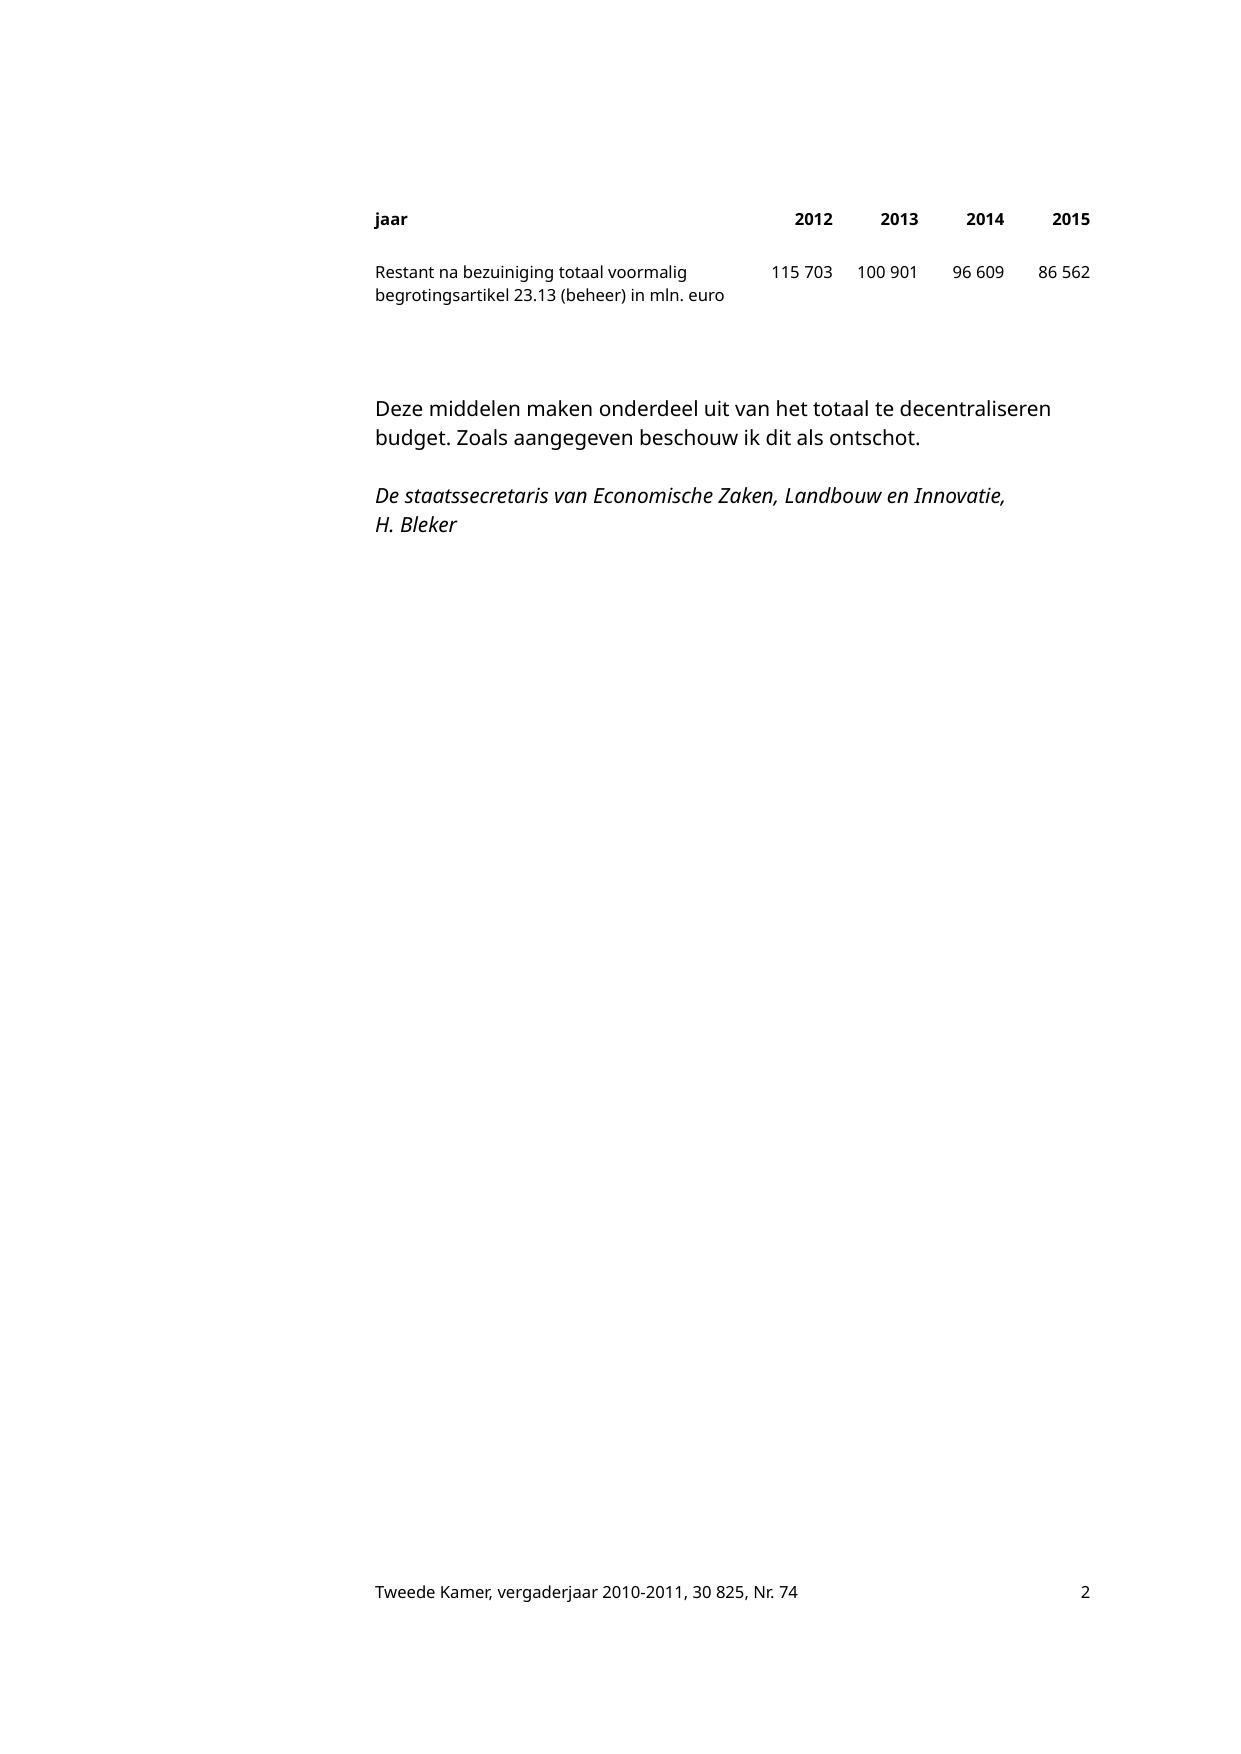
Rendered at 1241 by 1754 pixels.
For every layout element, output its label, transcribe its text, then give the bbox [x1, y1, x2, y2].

table_cell 100 901 [833, 261, 918, 336]
table_header 2014 [919, 208, 1004, 261]
table_header 2015 [1004, 208, 1090, 261]
text Deze middelen maken onderdeel uit van het totaal te decentraliseren budget. Zoals aangegeven beschouw ik dit als ontschot. [375, 394, 1090, 451]
table_cell 86 562 [1004, 261, 1090, 336]
text H. Bleker [375, 510, 1090, 538]
table_header 2013 [833, 208, 918, 261]
table_header 2012 [747, 208, 833, 261]
table_cell 96 609 [919, 261, 1004, 336]
table_cell 115 703 [747, 261, 833, 336]
table_cell Restant na bezuiniging totaal voormalig begrotingsartikel 23.13 (beheer) in mln. euro [375, 261, 747, 336]
table_header jaar [375, 208, 747, 261]
text De staatssecretaris van Economische Zaken, Landbouw en Innovatie, [375, 481, 1090, 510]
